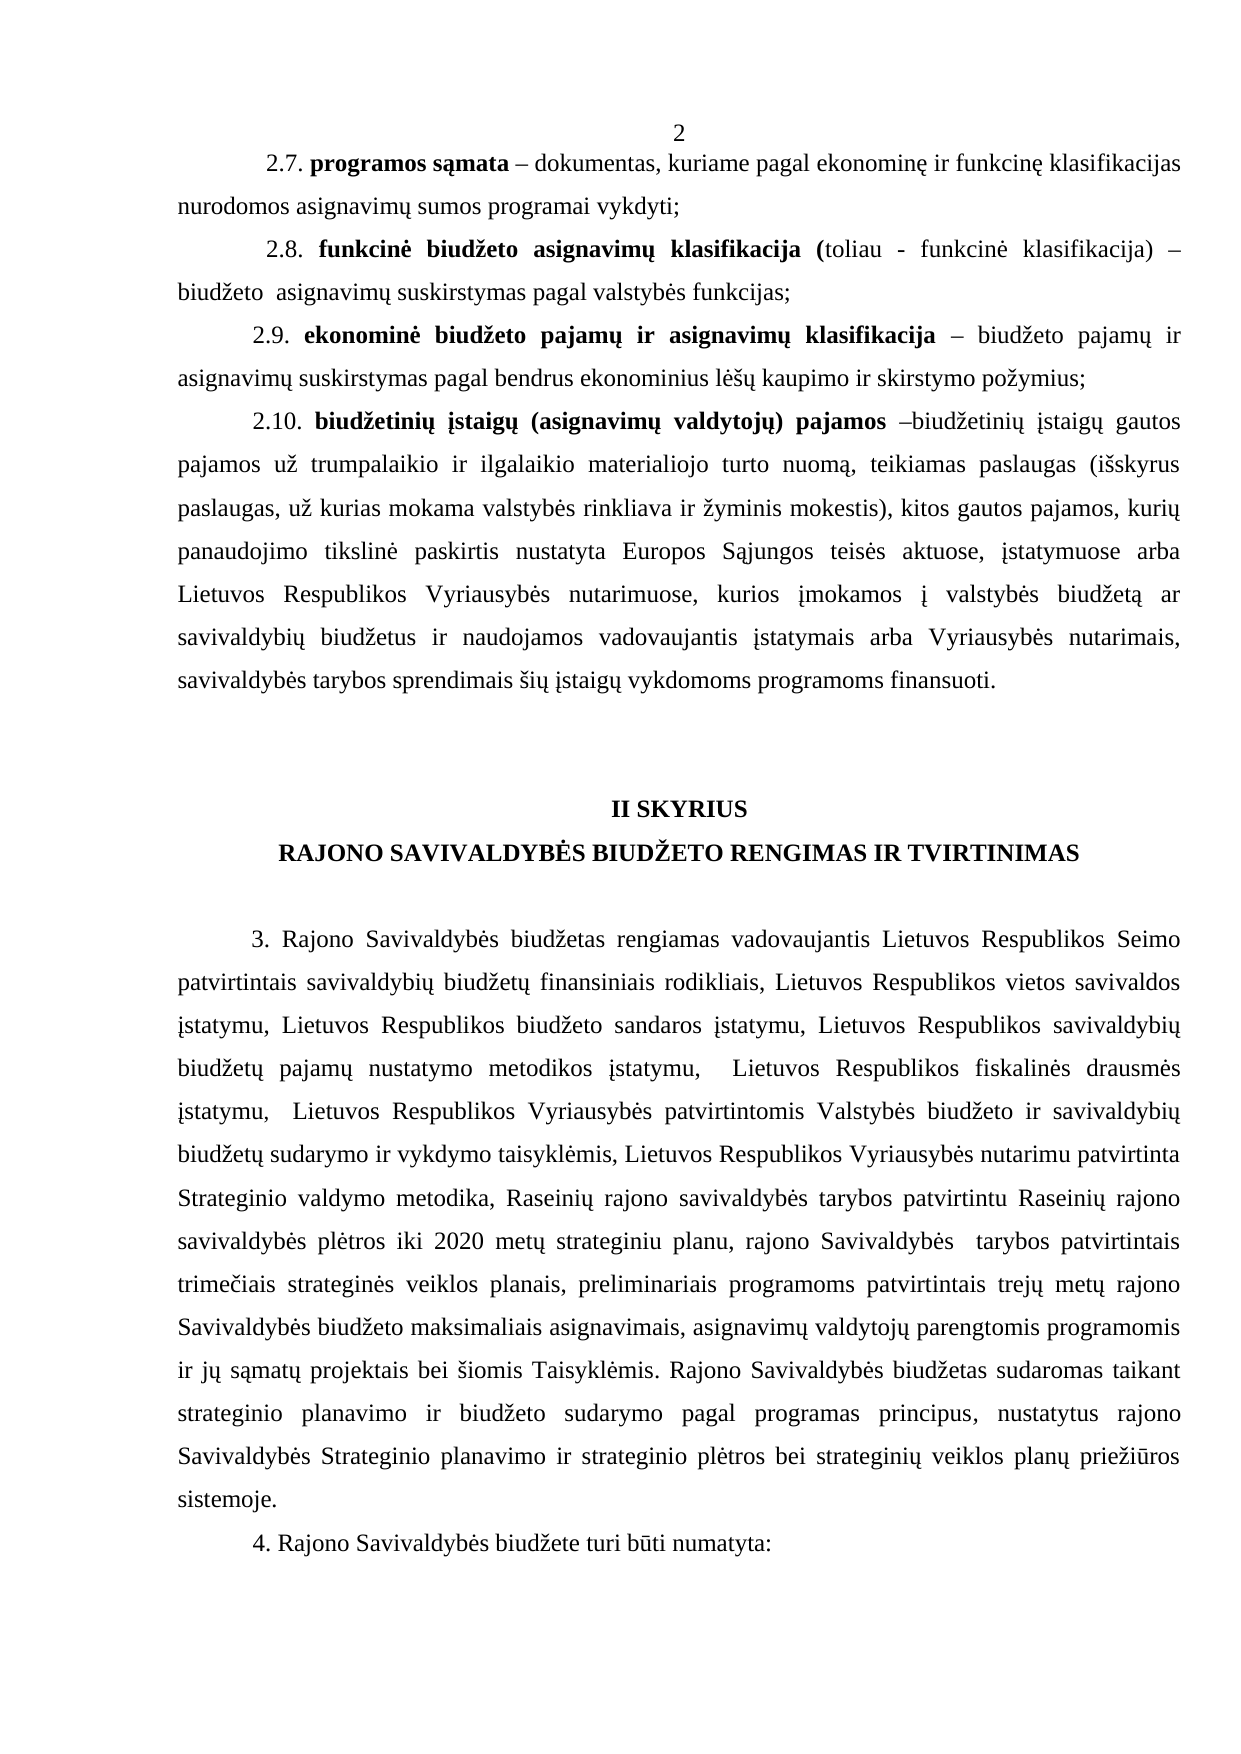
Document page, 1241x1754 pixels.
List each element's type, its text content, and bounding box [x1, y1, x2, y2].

text 2.7. programos sąmata – dokumentas, kuriame pagal ekonominę ir funkcinę klasifikacijas nurodomos asignavimų sumos programai vykdyti; [177, 148, 1181, 219]
text RAJONO SAVIVALDYBĖS BIUDŽETO RENGIMAS IR TVIRTINIMAS [177, 838, 1181, 866]
text 4. Rajono Savivaldybės biudžete turi būti numatyta: [252, 1528, 1181, 1556]
text 2.8. funkcinė biudžeto asignavimų klasifikacija (toliau - funkcinė klasifikacija) – biudžeto asignavimų suskirstymas pagal valstybės funkcijas; [177, 234, 1181, 306]
text II SKYRIUS [177, 794, 1181, 823]
text 2.10. biudžetinių įstaigų (asignavimų valdytojų) pajamos –biudžetinių įstaigų gautos pajamos už trumpalaikio ir ilgalaikio materialiojo turto nuomą, teikiamas paslaugas (išskyrus paslaugas, už kurias mokama valstybės rinkliava ir žyminis mokestis), kitos gautos pajamos, kurių panaudojimo tikslinė paskirtis nustatyta Europos Sąjungos teisės aktuose, įstatymuose arba Lietuvos Respublikos Vyriausybės nutarimuose, kurios įmokamos į valstybės biudžetą ar savivaldybių biudžetus ir naudojamos vadovaujantis įstatymais arba Vyriausybės nutarimais, savivaldybės tarybos sprendimais šių įstaigų vykdomoms programoms finansuoti. [177, 406, 1181, 694]
text 2.9. ekonominė biudžeto pajamų ir asignavimų klasifikacija – biudžeto pajamų ir asignavimų suskirstymas pagal bendrus ekonominius lėšų kaupimo ir skirstymo požymius; [177, 320, 1181, 392]
text 3. Rajono Savivaldybės biudžetas rengiamas vadovaujantis Lietuvos Respublikos Seimo patvirtintais savivaldybių biudžetų finansiniais rodikliais, Lietuvos Respublikos vietos savivaldos įstatymu, Lietuvos Respublikos biudžeto sandaros įstatymu, Lietuvos Respublikos savivaldybių biudžetų pajamų nustatymo metodikos įstatymu, Lietuvos Respublikos fiskalinės drausmės įstatymu, Lietuvos Respublikos Vyriausybės patvirtintomis Valstybės biudžeto ir savivaldybių biudžetų sudarymo ir vykdymo taisyklėmis, Lietuvos Respublikos Vyriausybės nutarimu patvirtinta Strateginio valdymo metodika, Raseinių rajono savivaldybės tarybos patvirtintu Raseinių rajono savivaldybės plėtros iki 2020 metų strateginiu planu, rajono Savivaldybės tarybos patvirtintais trimečiais strateginės veiklos planais, preliminariais programoms patvirtintais trejų metų rajono Savivaldybės biudžeto maksimaliais asignavimais, asignavimų valdytojų parengtomis programomis ir jų sąmatų projektais bei šiomis Taisyklėmis. Rajono Savivaldybės biudžetas sudaromas taikant strateginio planavimo ir biudžeto sudarymo pagal programas principus, nustatytus rajono Savivaldybės Strateginio planavimo ir strateginio plėtros bei strateginių veiklos planų priežiūros sistemoje. [177, 924, 1181, 1513]
